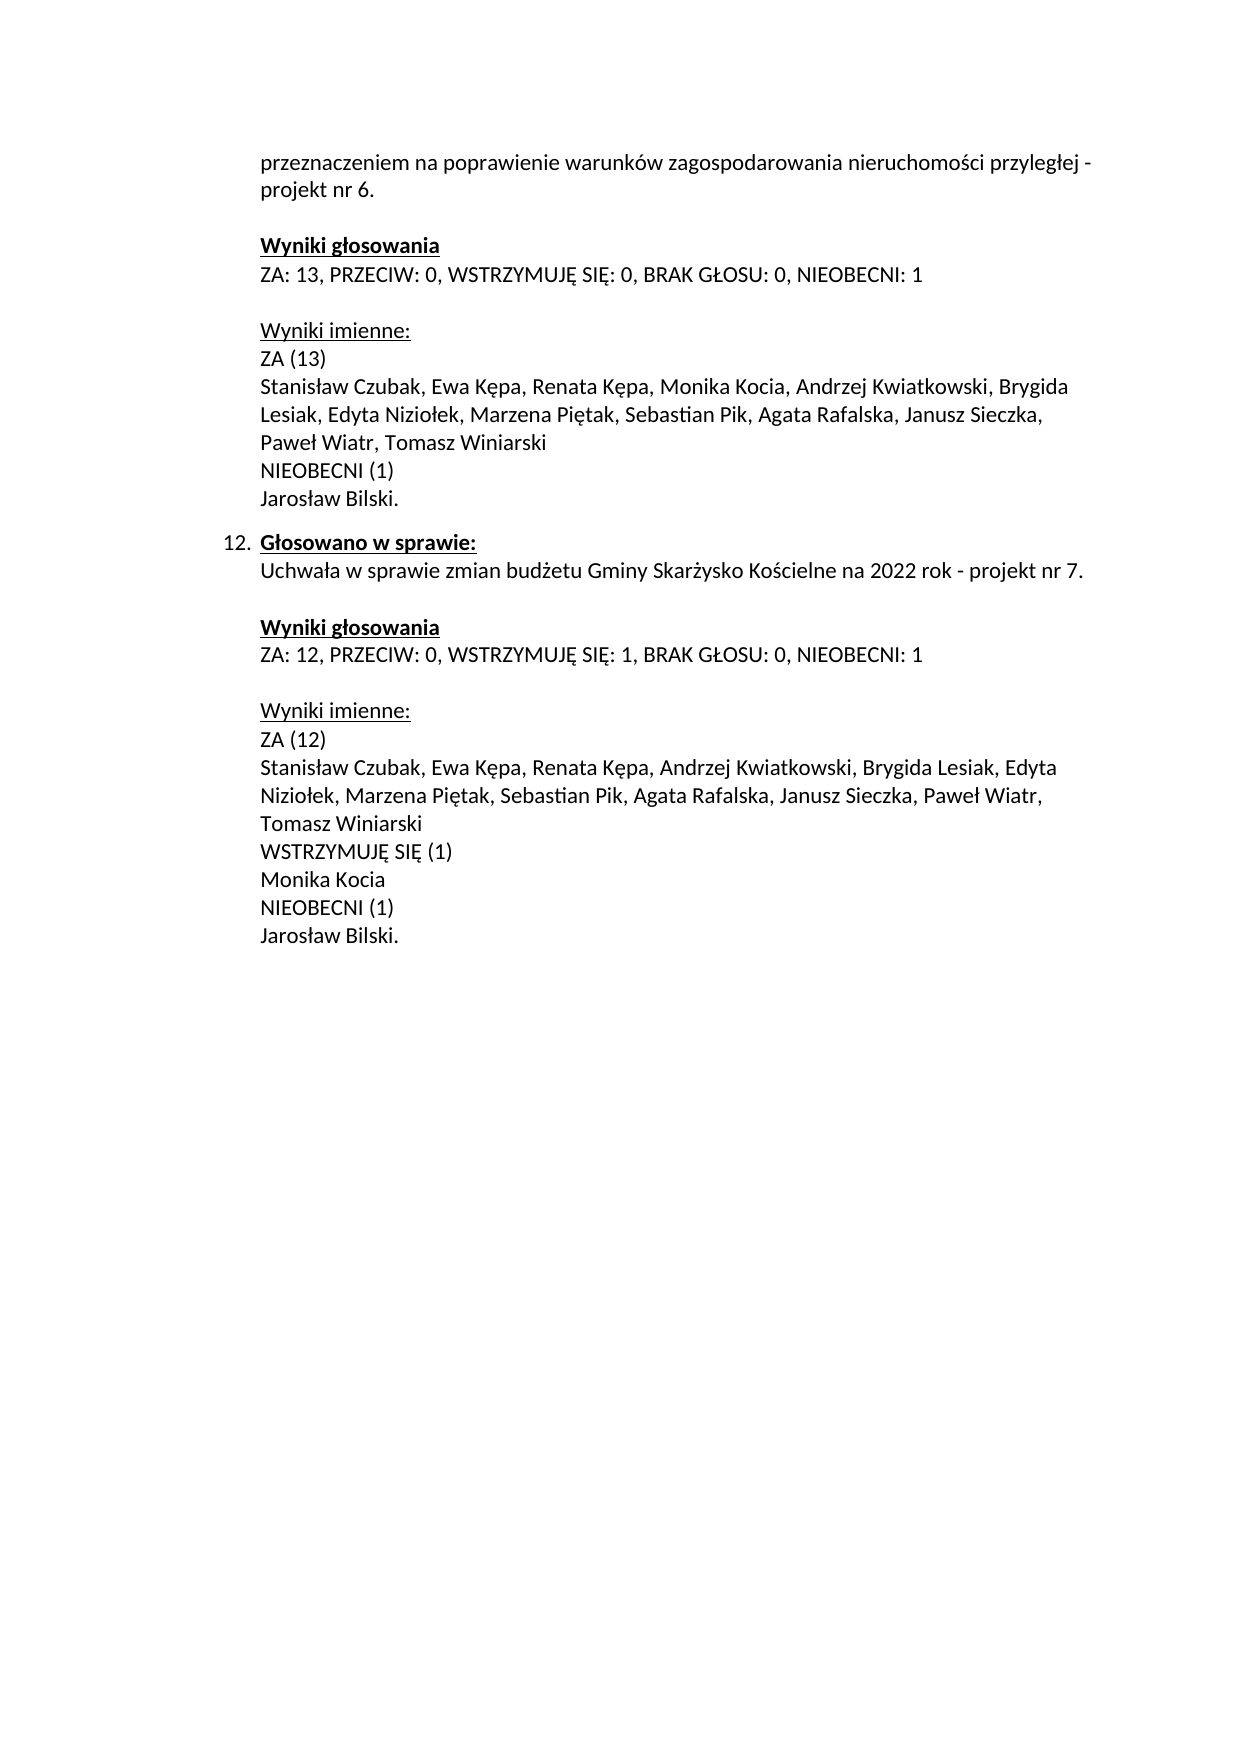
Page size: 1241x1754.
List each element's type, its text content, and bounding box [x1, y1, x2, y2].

list przeznaczeniem na poprawienie warunków zagospodarowania nieruchomości przyległej - projekt nr 6. Wyniki głosowania ZA: 13, PRZECIW: 0, WSTRZYMUJĘ SIĘ: 0, BRAK GŁOSU: 0, NIEOBECNI: 1 Wyniki imienne: ZA (13) Stanisław Czubak, Ewa Kępa, Renata Kępa, Monika Kocia, Andrzej Kwiatkowski, Brygida Lesiak, Edyta Niziołek, Marzena Piętak, Sebastian Pik, Agata Rafalska, Janusz Sieczka, Paweł Wiatr, Tomasz Winiarski NIEOBECNI (1) Jarosław Bilski. [223, 148, 1093, 512]
list Głosowano w sprawie: Uchwała w sprawie zmian budżetu Gminy Skarżysko Kościelne na 2022 rok - projekt nr 7. Wyniki głosowania ZA: 12, PRZECIW: 0, WSTRZYMUJĘ SIĘ: 1, BRAK GŁOSU: 0, NIEOBECNI: 1 Wyniki imienne: ZA (12) Stanisław Czubak, Ewa Kępa, Renata Kępa, Andrzej Kwiatkowski, Brygida Lesiak, Edyta Niziołek, Marzena Piętak, Sebastian Pik, Agata Rafalska, Janusz Sieczka, Paweł Wiatr, Tomasz Winiarski WSTRZYMUJĘ SIĘ (1) Monika Kocia NIEOBECNI (1) Jarosław Bilski. [223, 528, 1093, 1033]
